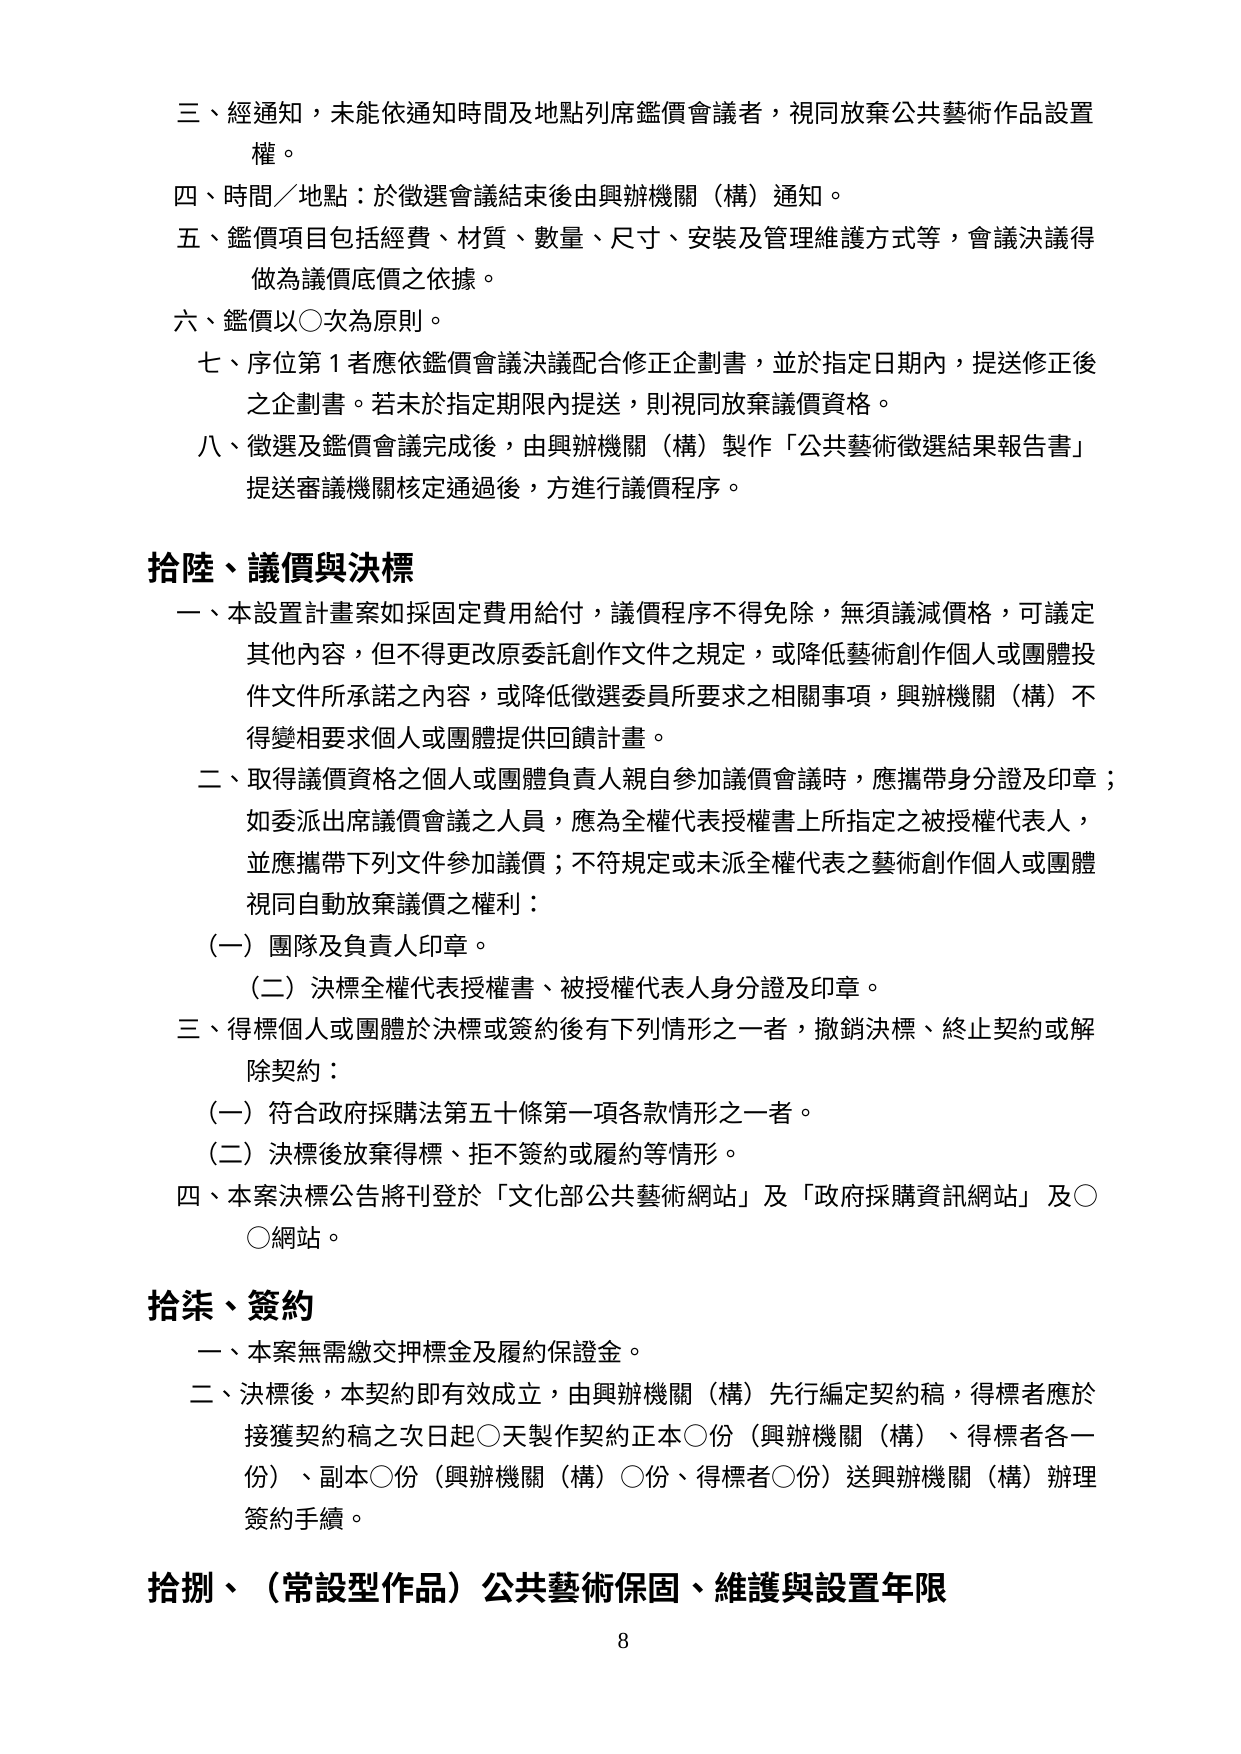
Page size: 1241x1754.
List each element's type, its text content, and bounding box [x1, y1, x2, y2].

text 四、時間／地點：於徵選會議結束後由興辦機關（構）通知。 [148, 172, 1098, 214]
text 三、得標個人或團體於決標或簽約後有下列情形之一者，撤銷決標、終止契約或解除契約： [148, 1005, 1098, 1089]
text 六、鑑價以○次為原則。 [148, 297, 1098, 339]
text 一、本設置計畫案如採固定費用給付，議價程序不得免除，無須議減價格，可議定其他內容，但不得更改原委託創作文件之規定，或降低藝術創作個人或團體投件文件所承諾之內容，或降低徵選委員所要求之相關事項，興辦機關（構）不得變相要求個人或團體提供回饋計畫。 [148, 589, 1098, 755]
text 三、經通知，未能依通知時間及地點列席鑑價會議者，視同放棄公共藝術作品設置權。 [148, 89, 1098, 172]
text 拾陸、議價與決標 [148, 547, 1098, 589]
text 二、決標後，本契約即有效成立，由興辦機關（構）先行編定契約稿，得標者應於接獲契約稿之次日起○天製作契約正本○份（興辦機關（構）、得標者各一份）、副本○份（興辦機關（構）○份、得標者○份）送興辦機關（構）辦理簽約手續。 [182, 1370, 1098, 1537]
text 四、本案決標公告將刊登於「文化部公共藝術網站」及「政府採購資訊網站」及○○網站。 [148, 1172, 1098, 1255]
text 五、鑑價項目包括經費、材質、數量、尺寸、安裝及管理維護方式等，會議決議得做為議價底價之依據。 [148, 214, 1098, 297]
text （二）決標後放棄得標、拒不簽約或履約等情形。 [148, 1130, 1098, 1172]
text 拾柒、簽約 [148, 1280, 1098, 1328]
text （一）符合政府採購法第五十條第一項各款情形之一者。 [148, 1089, 1098, 1130]
text 一、本案無需繳交押標金及履約保證金。 [148, 1328, 1098, 1370]
text 拾捌、（常設型作品）公共藝術保固、維護與設置年限 [148, 1562, 1098, 1610]
text （一）團隊及負責人印章。 [148, 922, 1098, 964]
text 八、徵選及鑑價會議完成後，由興辦機關（構）製作「公共藝術徵選結果報告書」提送審議機關核定通過後，方進行議價程序。 [148, 422, 1098, 505]
text 二、取得議價資格之個人或團體負責人親自參加議價會議時，應攜帶身分證及印章；如委派出席議價會議之人員，應為全權代表授權書上所指定之被授權代表人，並應攜帶下列文件參加議價；不符規定或未派全權代表之藝術創作個人或團體視同自動放棄議價之權利： [148, 755, 1098, 922]
text （二）決標全權代表授權書、被授權代表人身分證及印章。 [235, 964, 1098, 1005]
text 七、序位第1者應依鑑價會議決議配合修正企劃書，並於指定日期內，提送修正後之企劃書。若未於指定期限內提送，則視同放棄議價資格。 [148, 339, 1098, 422]
